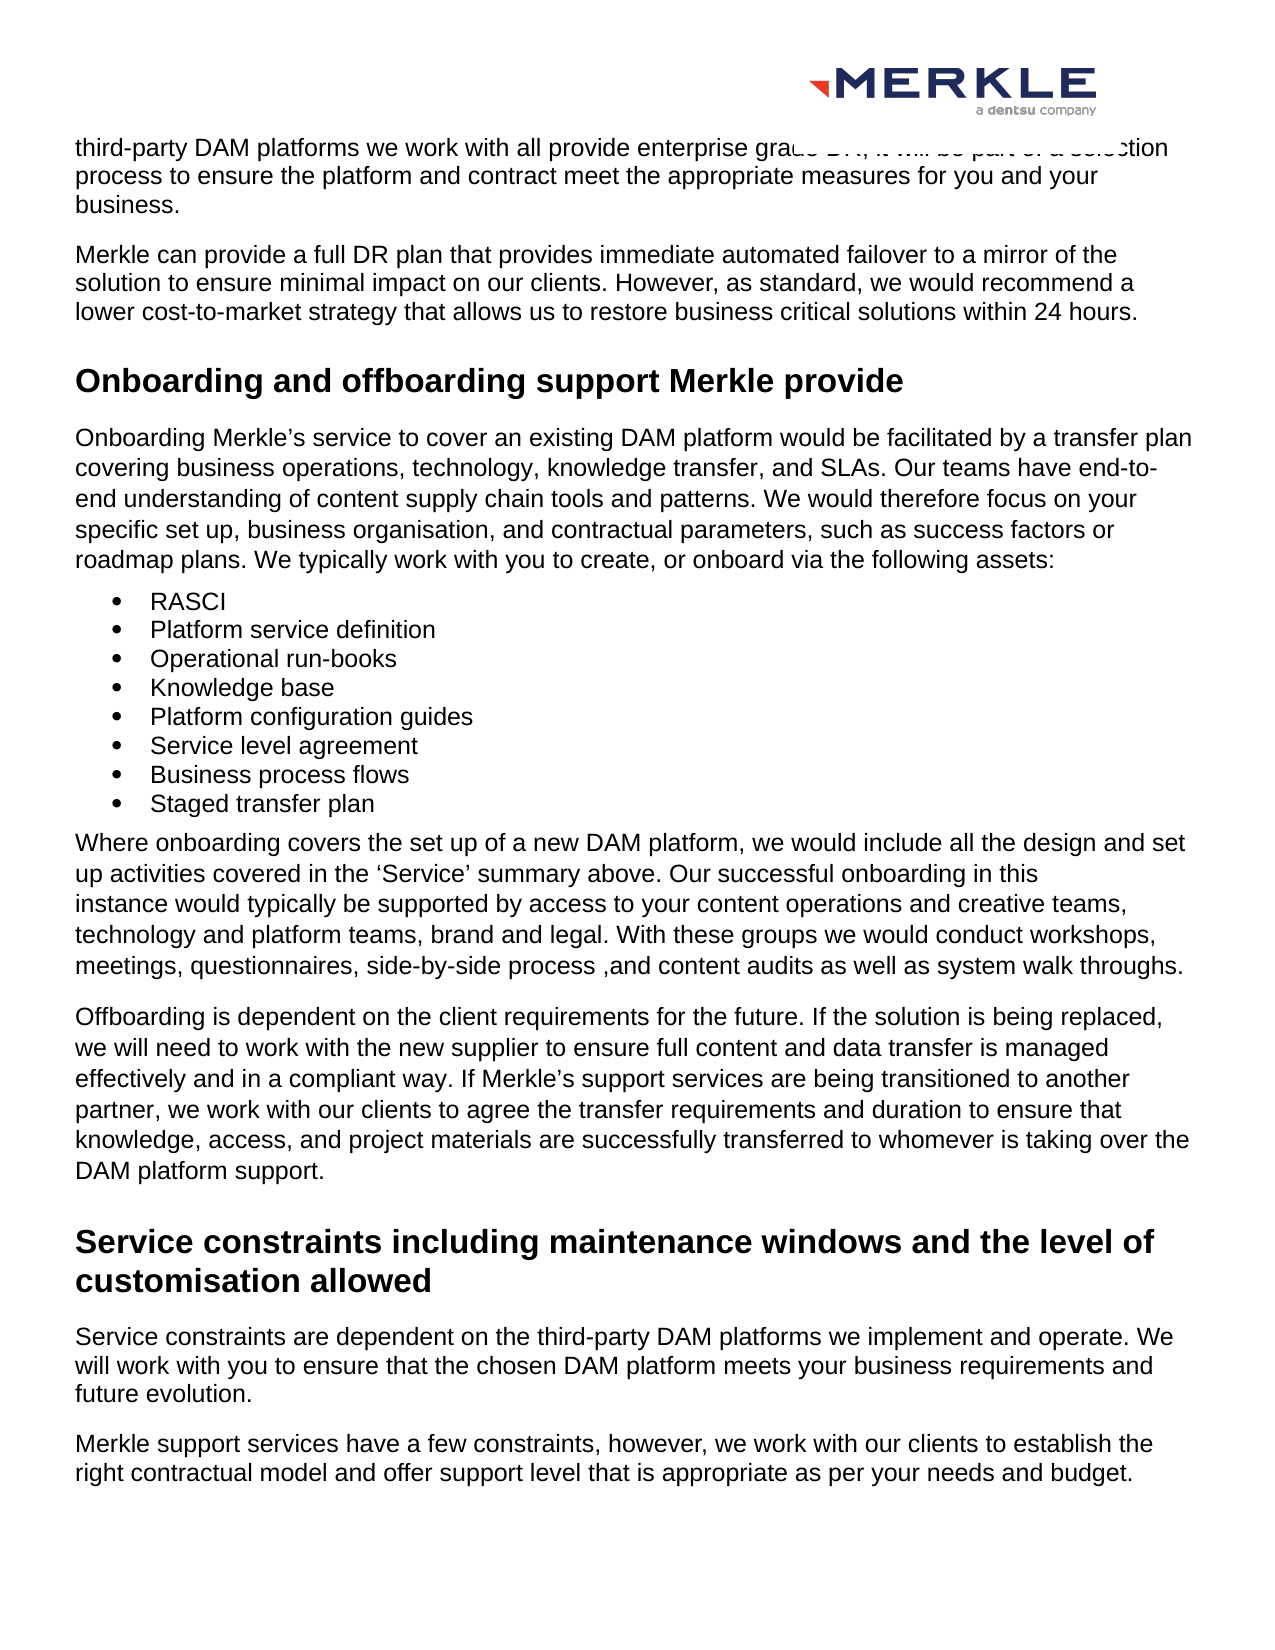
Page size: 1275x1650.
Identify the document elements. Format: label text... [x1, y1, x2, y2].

list Operational run-books [112, 644, 1200, 673]
text Where onboarding covers the set up of a new DAM platform, we would include all the design and set up activities covered in the ‘Service’ summary above. Our successful onboarding in this instance would typically be supported by access to your content operations and creative teams, technology and platform teams, brand and legal. With these groups we would conduct workshops, meetings, questionnaires, side-by-side process ,and content audits as well as system walk throughs. [75, 828, 1200, 979]
text third-party DAM platforms we work with all provide enterprise grade DR, it will be part of a selection process to ensure the platform and contract meet the appropriate measures for you and your business. [75, 132, 1200, 219]
text Merkle can provide a full DR plan that provides immediate automated failover to a mirror of the solution to ensure minimal impact on our clients. However, as standard, we would recommend a lower cost-to-market strategy that allows us to restore business critical solutions within 24 hours. [75, 239, 1200, 326]
subtitle Service constraints including maintenance windows and the level of customisation allowed [75, 1222, 1200, 1299]
text Onboarding Merkle’s service to cover an existing DAM platform would be facilitated by a transfer plan covering business operations, technology, knowledge transfer, and SLAs. Our teams have end-to-end understanding of content supply chain tools and patterns. We would therefore focus on your specific set up, business organisation, and contractual parameters, such as success factors or roadmap plans. We typically work with you to create, or onboard via the following assets: [75, 423, 1200, 574]
text Service constraints are dependent on the third-party DAM platforms we implement and operate. We will work with you to ensure that the chosen DAM platform meets your business requirements and future evolution. [75, 1322, 1200, 1408]
text Merkle support services have a few constraints, however, we work with our clients to establish the right contractual model and offer support level that is appropriate as per your needs and budget. [75, 1429, 1200, 1487]
list Service level agreement [112, 731, 1200, 760]
list Staged transfer plan [112, 789, 1200, 817]
list RASCI [112, 587, 1200, 616]
list Business process flows [112, 760, 1200, 789]
text Offboarding is dependent on the client requirements for the future. If the solution is being replaced, we will need to work with the new supplier to ensure full content and data transfer is managed effectively and in a compliant way. If Merkle’s support services are being transitioned to another partner, we work with our clients to agree the transfer requirements and duration to ensure that knowledge, access, and project materials are successfully transferred to whomever is taking over the DAM platform support. [75, 1002, 1200, 1185]
subtitle Onboarding and offboarding support Merkle provide [75, 361, 1200, 400]
list Knowledge base [112, 673, 1200, 702]
list Platform service definition [112, 616, 1200, 644]
list Platform configuration guides [112, 702, 1200, 731]
